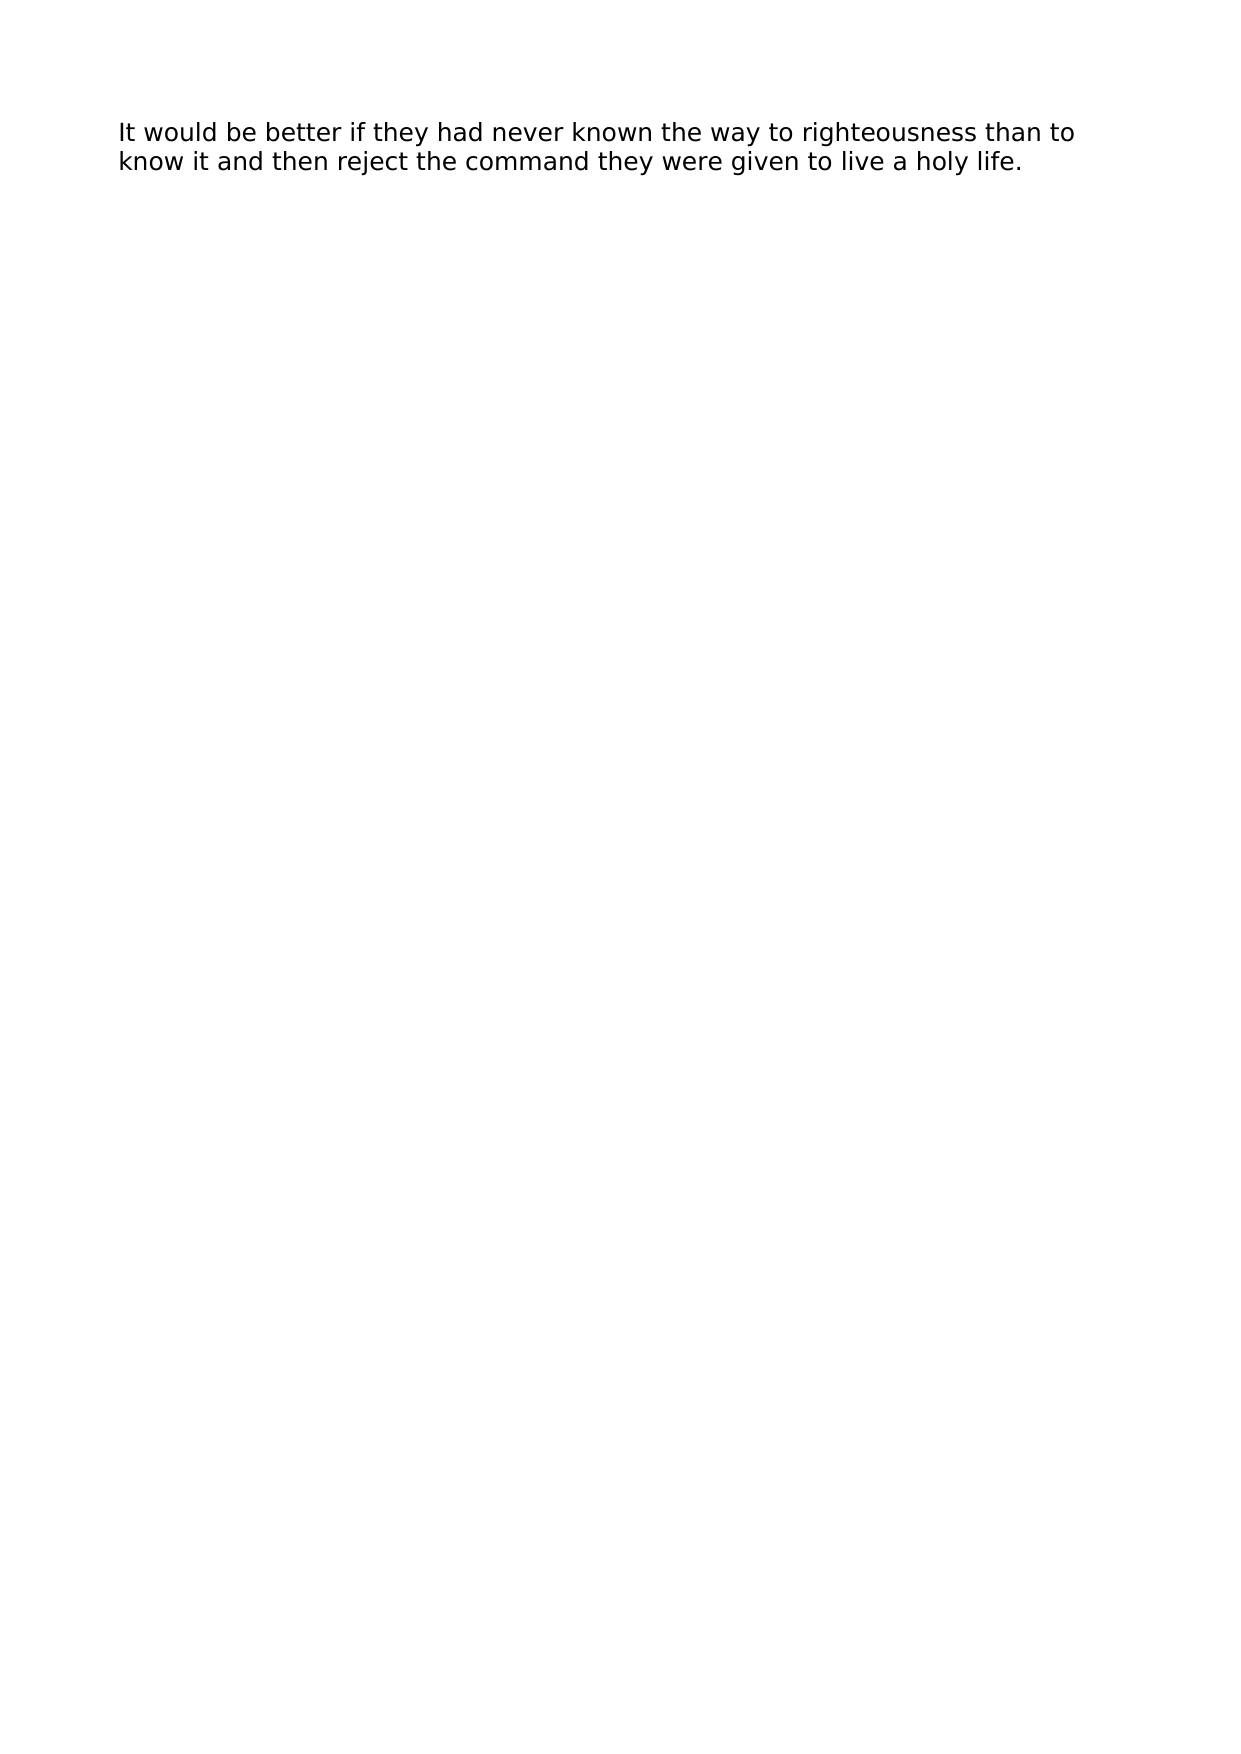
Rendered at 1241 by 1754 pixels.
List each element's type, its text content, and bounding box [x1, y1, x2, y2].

text It would be better if they had never known the way to righteousness than to know it and then reject the command they were given to live a holy life. [118, 118, 1122, 176]
